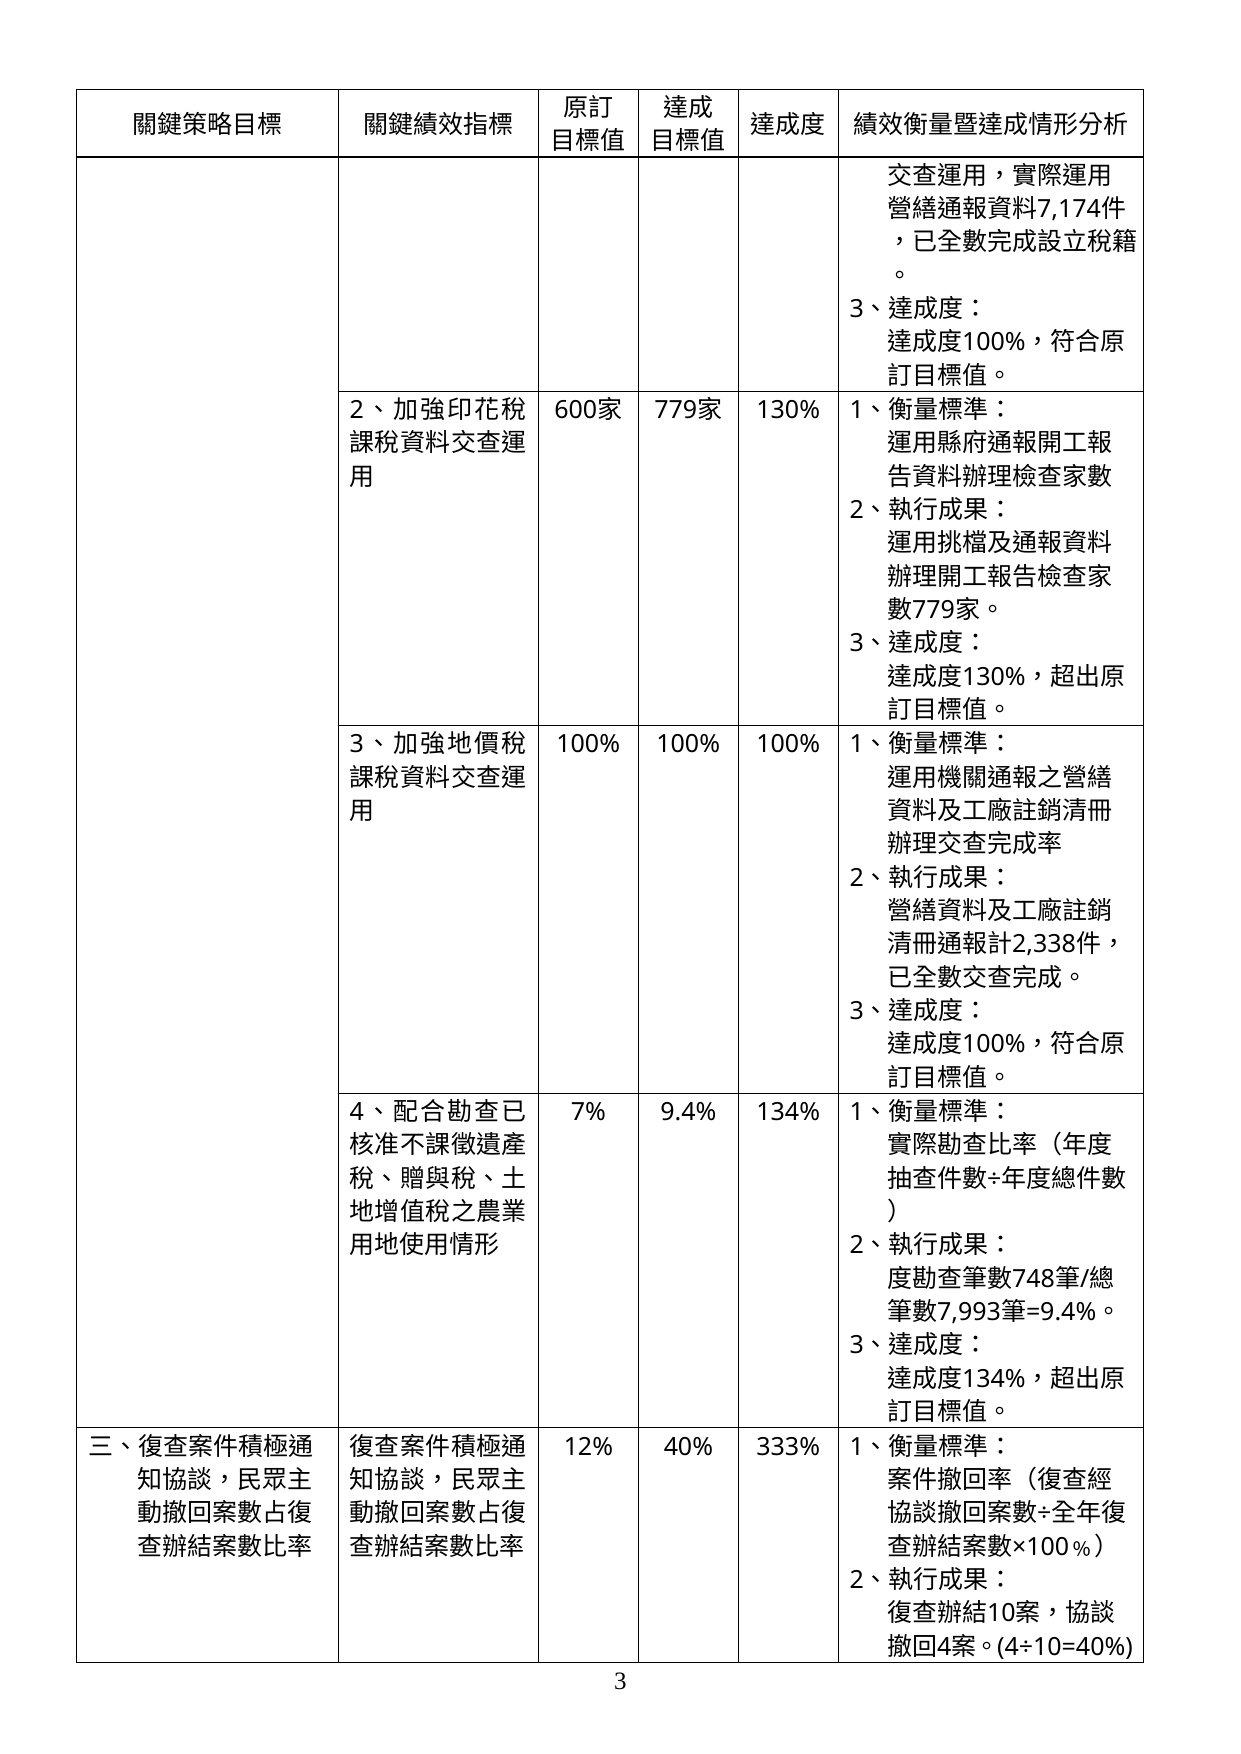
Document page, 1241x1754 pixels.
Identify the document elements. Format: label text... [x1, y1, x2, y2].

table_cell 40% [639, 1428, 738, 1662]
table_cell 1、衡量標準： 運用縣府通報開工報告資料辦理檢查家數 2、執行成果： 運用挑檔及通報資料辦理開工報告檢查家數779家。 3、達成度： 達成度130%，超出原訂目標值。 [839, 392, 1143, 725]
table_cell 交查運用，實際運用營繕通報資料7,174件，已全數完成設立稅籍。 3、達成度： 達成度100%，符合原訂目標值。 [839, 158, 1143, 391]
table_cell 100% [539, 726, 638, 1093]
table_cell 1、衡量標準： 實際勘查比率（年度抽查件數÷年度總件數） 2、執行成果： 度勘查筆數748筆/總筆數7,993筆=9.4%。 3、達成度： 達成度134%，超出原訂目標值。 [839, 1094, 1143, 1427]
table_cell 134% [739, 1094, 838, 1427]
table_header 績效衡量暨達成情形分析 [839, 90, 1143, 156]
table_cell 12% [539, 1428, 638, 1662]
table_cell 1、衡量標準： 運用機關通報之營繕資料及工廠註銷清冊辦理交查完成率 2、執行成果： 營繕資料及工廠註銷清冊通報計2,338件，已全數交查完成。 3、達成度： 達成度100%，符合原訂目標值。 [839, 726, 1143, 1093]
table_header 原訂 目標值 [539, 90, 638, 156]
table_cell 9.4% [639, 1094, 738, 1427]
table_cell [339, 158, 538, 391]
table_cell 復查案件積極通知協談，民眾主動撤回案數占復查辦結案數比率 [339, 1428, 538, 1662]
table_header 關鍵績效指標 [339, 90, 538, 156]
table_cell 600家 [539, 392, 638, 725]
table_cell [739, 158, 838, 391]
table_cell 1、衡量標準： 案件撤回率（復查經協談撤回案數÷全年復查辦結案數×100﹪） 2、執行成果： 復查辦結10案，協談撤回4案。(4÷10=40%) [839, 1428, 1143, 1662]
table_cell 779家 [639, 392, 738, 725]
table_cell 100% [739, 726, 838, 1093]
table_header 達成 目標值 [639, 90, 738, 156]
table_cell [77, 158, 338, 1427]
table_cell 2、加強印花稅課稅資料交查運用 [339, 392, 538, 725]
table_cell 復查案件積極通知協談，民眾主動撤回案數占復查辦結案數比率 [77, 1428, 338, 1662]
table_cell 100% [639, 726, 738, 1093]
table_header 關鍵策略目標 [77, 90, 338, 156]
table_cell 3、加強地價稅課稅資料交查運用 [339, 726, 538, 1093]
table_cell 7% [539, 1094, 638, 1427]
table_cell 333% [739, 1428, 838, 1662]
table_cell 130% [739, 392, 838, 725]
table_cell 4、配合勘查已核准不課徵遺產稅、贈與稅、土地增值稅之農業用地使用情形 [339, 1094, 538, 1427]
table_cell [639, 158, 738, 391]
table_header 達成度 [739, 90, 838, 156]
table_cell [539, 158, 638, 391]
